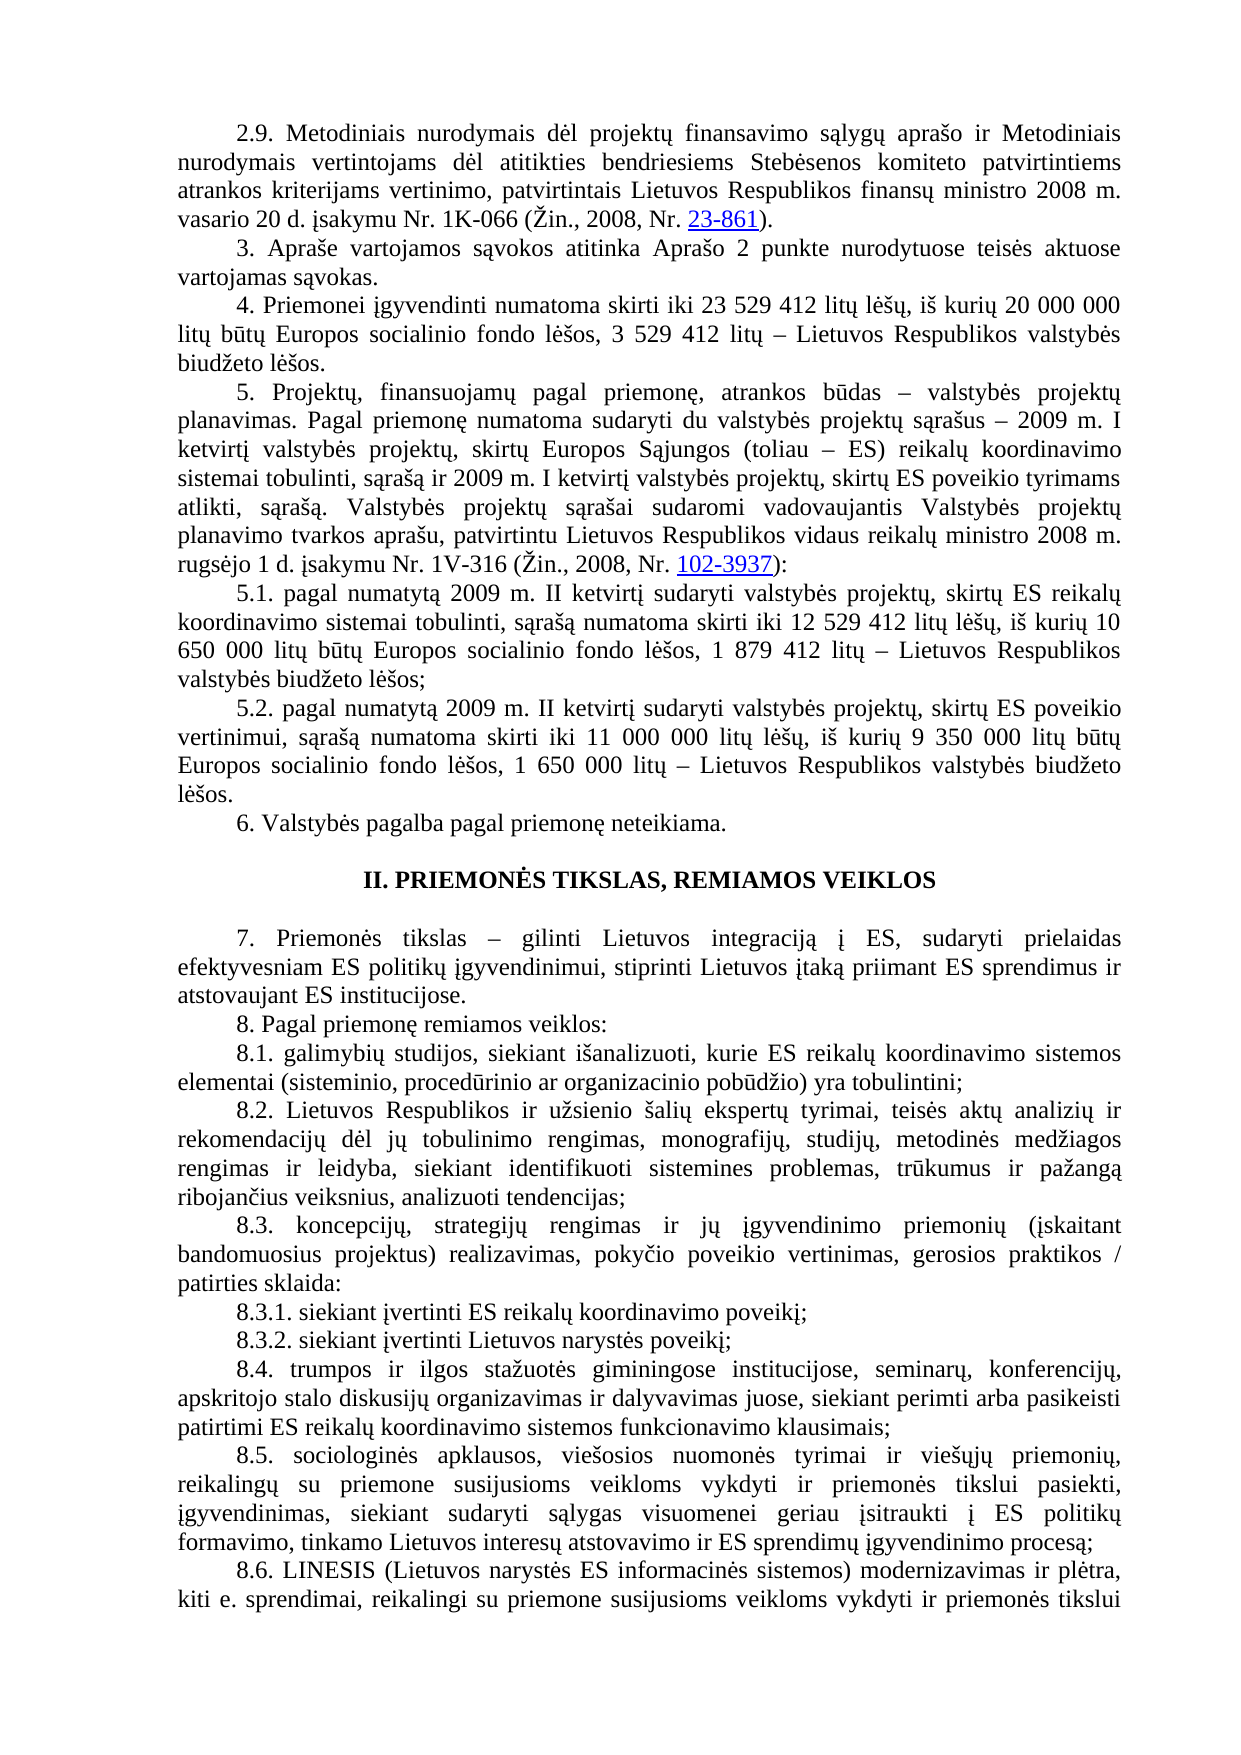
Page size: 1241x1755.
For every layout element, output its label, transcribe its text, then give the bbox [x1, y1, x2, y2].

text 8. Pagal priemonę remiamos veiklos: [177, 1009, 1122, 1038]
text 6. Valstybės pagalba pagal priemonę neteikiama. [177, 808, 1122, 837]
text 8.3. koncepcijų, strategijų rengimas ir jų įgyvendinimo priemonių (įskaitant bandomuosius projektus) realizavimas, pokyčio poveikio vertinimas, gerosios praktikos / patirties sklaida: [177, 1211, 1122, 1297]
text 2.9. Metodiniais nurodymais dėl projektų finansavimo sąlygų aprašo ir Metodiniais nurodymais vertintojams dėl atitikties bendriesiems Stebėsenos komiteto patvirtintiems atrankos kriterijams vertinimo, patvirtintais Lietuvos Respublikos finansų ministro 2008 m. vasario 20 d. įsakymu Nr. 1K-066 (Žin., 2008, Nr. 23-861). [177, 118, 1122, 233]
text 8.6. LINESIS (Lietuvos narystės ES informacinės sistemos) modernizavimas ir plėtra, kiti e. sprendimai, reikalingi su priemone susijusioms veikloms vykdyti ir priemonės tikslui [177, 1556, 1122, 1613]
text 3. Apraše vartojamos sąvokos atitinka Aprašo 2 punkte nurodytuose teisės aktuose vartojamas sąvokas. [177, 233, 1122, 291]
text 8.3.2. siekiant įvertinti Lietuvos narystės poveikį; [177, 1326, 1122, 1354]
text II. PRIEMONĖS TIKSLAS, REMIAMOS VEIKLOS [177, 866, 1122, 894]
text 8.3.1. siekiant įvertinti ES reikalų koordinavimo poveikį; [177, 1297, 1122, 1326]
text 8.4. trumpos ir ilgos stažuotės giminingose institucijose, seminarų, konferencijų, apskritojo stalo diskusijų organizavimas ir dalyvavimas juose, siekiant perimti arba pasikeisti patirtimi ES reikalų koordinavimo sistemos funkcionavimo klausimais; [177, 1354, 1122, 1441]
text 5.2. pagal numatytą 2009 m. II ketvirtį sudaryti valstybės projektų, skirtų ES poveikio vertinimui, sąrašą numatoma skirti iki 11 000 000 litų lėšų, iš kurių 9 350 000 litų būtų Europos socialinio fondo lėšos, 1 650 000 litų – Lietuvos Respublikos valstybės biudžeto lėšos. [177, 693, 1122, 808]
text 7. Priemonės tikslas – gilinti Lietuvos integraciją į ES, sudaryti prielaidas efektyvesniam ES politikų įgyvendinimui, stiprinti Lietuvos įtaką priimant ES sprendimus ir atstovaujant ES institucijose. [177, 923, 1122, 1009]
text 5.1. pagal numatytą 2009 m. II ketvirtį sudaryti valstybės projektų, skirtų ES reikalų koordinavimo sistemai tobulinti, sąrašą numatoma skirti iki 12 529 412 litų lėšų, iš kurių 10 650 000 litų būtų Europos socialinio fondo lėšos, 1 879 412 litų – Lietuvos Respublikos valstybės biudžeto lėšos; [177, 578, 1122, 693]
text 8.5. sociologinės apklausos, viešosios nuomonės tyrimai ir viešųjų priemonių, reikalingų su priemone susijusioms veikloms vykdyti ir priemonės tikslui pasiekti, įgyvendinimas, siekiant sudaryti sąlygas visuomenei geriau įsitraukti į ES politikų formavimo, tinkamo Lietuvos interesų atstovavimo ir ES sprendimų įgyvendinimo procesą; [177, 1441, 1122, 1556]
text 8.2. Lietuvos Respublikos ir užsienio šalių ekspertų tyrimai, teisės aktų analizių ir rekomendacijų dėl jų tobulinimo rengimas, monografijų, studijų, metodinės medžiagos rengimas ir leidyba, siekiant identifikuoti sistemines problemas, trūkumus ir pažangą ribojančius veiksnius, analizuoti tendencijas; [177, 1096, 1122, 1211]
text 4. Priemonei įgyvendinti numatoma skirti iki 23 529 412 litų lėšų, iš kurių 20 000 000 litų būtų Europos socialinio fondo lėšos, 3 529 412 litų – Lietuvos Respublikos valstybės biudžeto lėšos. [177, 291, 1122, 377]
text 5. Projektų, finansuojamų pagal priemonę, atrankos būdas – valstybės projektų planavimas. Pagal priemonę numatoma sudaryti du valstybės projektų sąrašus – 2009 m. I ketvirtį valstybės projektų, skirtų Europos Sąjungos (toliau – ES) reikalų koordinavimo sistemai tobulinti, sąrašą ir 2009 m. I ketvirtį valstybės projektų, skirtų ES poveikio tyrimams atlikti, sąrašą. Valstybės projektų sąrašai sudaromi vadovaujantis Valstybės projektų planavimo tvarkos aprašu, patvirtintu Lietuvos Respublikos vidaus reikalų ministro 2008 m. rugsėjo 1 d. įsakymu Nr. 1V-316 (Žin., 2008, Nr. 102-3937): [177, 377, 1122, 578]
text 8.1. galimybių studijos, siekiant išanalizuoti, kurie ES reikalų koordinavimo sistemos elementai (sisteminio, procedūrinio ar organizacinio pobūdžio) yra tobulintini; [177, 1038, 1122, 1096]
